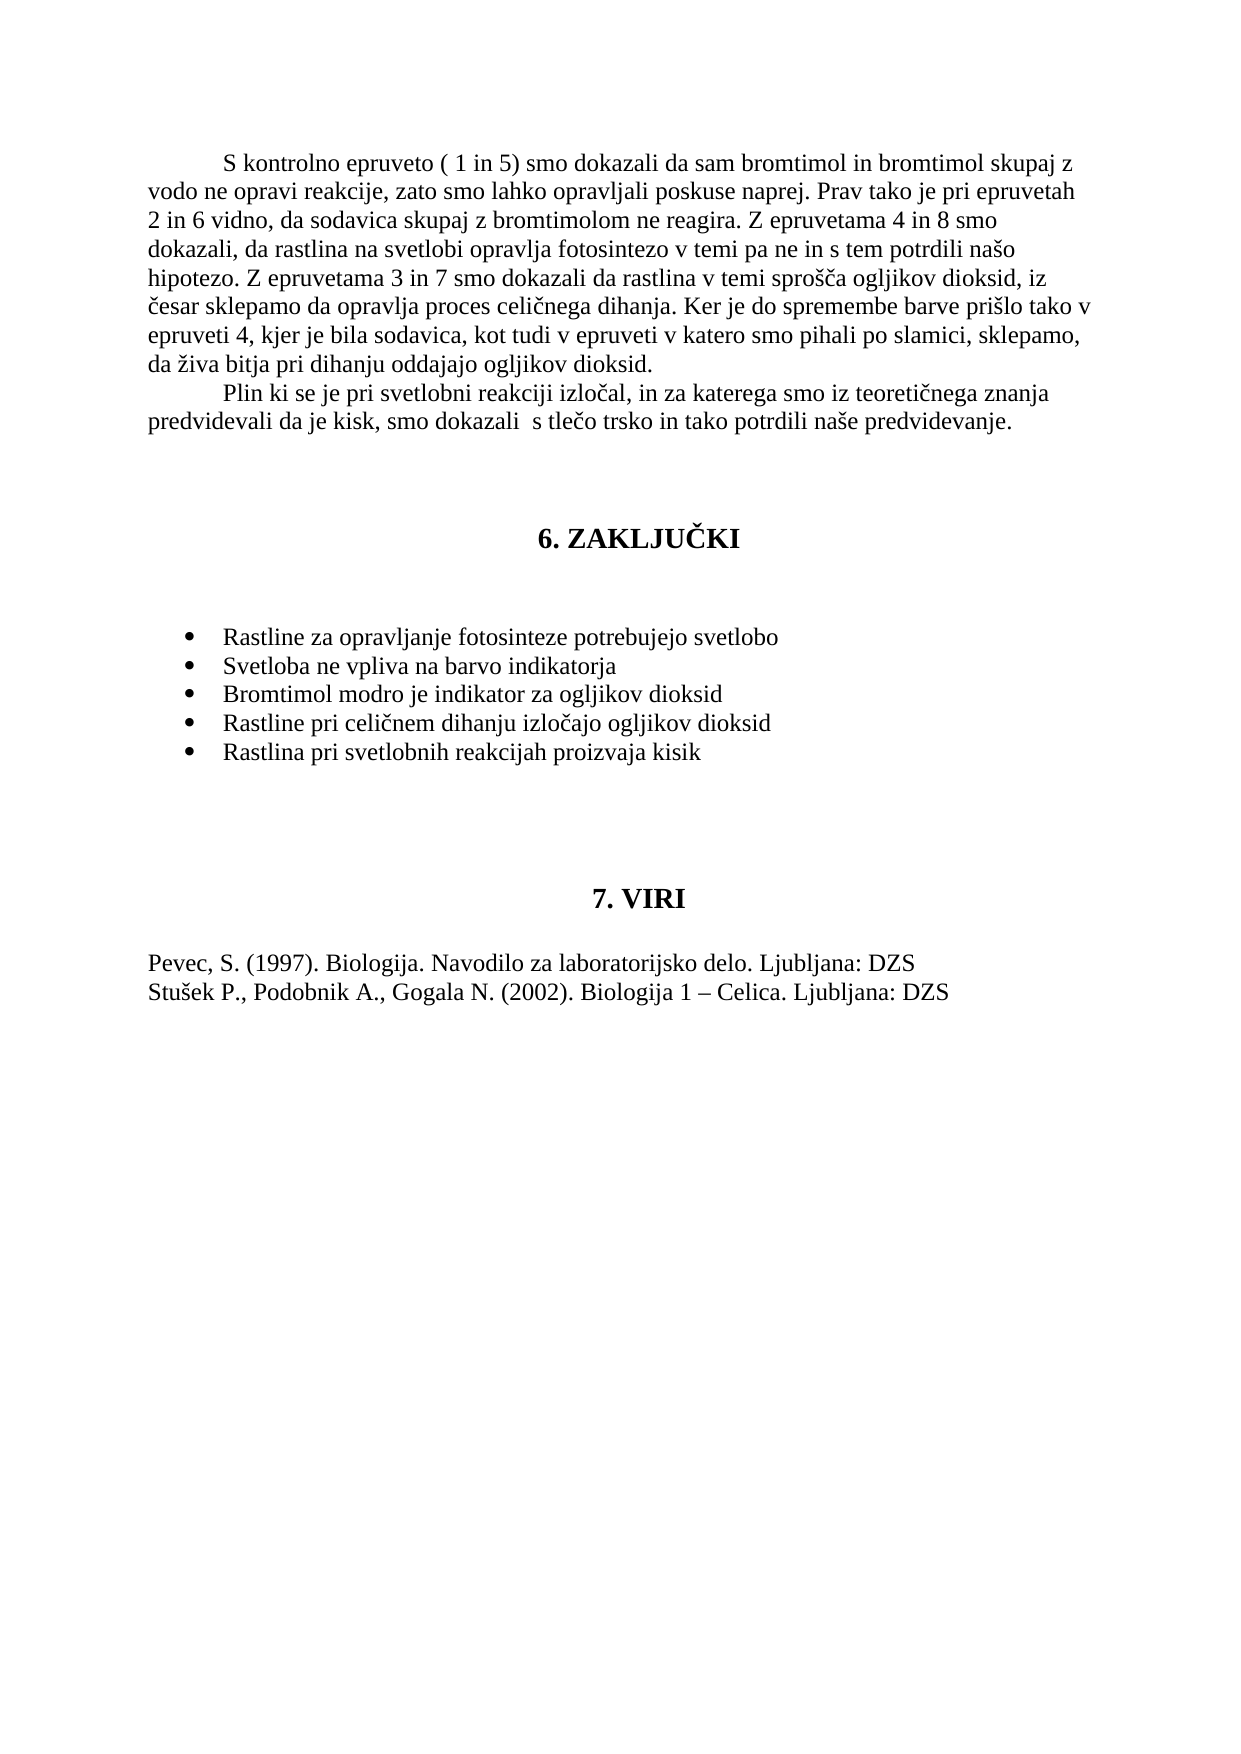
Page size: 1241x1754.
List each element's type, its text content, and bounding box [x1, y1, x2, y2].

text S kontrolno epruveto ( 1 in 5) smo dokazali da sam bromtimol in bromtimol skupaj z vodo ne opravi reakcije, zato smo lahko opravljali poskuse naprej. Prav tako je pri epruvetah 2 in 6 vidno, da sodavica skupaj z bromtimolom ne reagira. Z epruvetama 4 in 8 smo dokazali, da rastlina na svetlobi opravlja fotosintezo v temi pa ne in s tem potrdili našo hipotezo. Z epruvetama 3 in 7 smo dokazali da rastlina v temi sprošča ogljikov dioksid, iz česar sklepamo da opravlja proces celičnega dihanja. Ker je do spremembe barve prišlo tako v epruveti 4, kjer je bila sodavica, kot tudi v epruveti v katero smo pihali po slamici, sklepamo, da živa bitja pri dihanju oddajajo ogljikov dioksid. [148, 148, 1093, 378]
text Plin ki se je pri svetlobni reakciji izločal, in za katerega smo iz teoretičnega znanja predvidevali da je kisk, smo dokazali s tlečo trsko in tako potrdili naše predvidevanje. [148, 378, 1093, 435]
list Rastlina pri svetlobnih reakcijah proizvaja kisik [185, 737, 1093, 766]
text 7. VIRI [185, 881, 1093, 914]
list Bromtimol modro je indikator za ogljikov dioksid [185, 679, 1093, 708]
text 6. ZAKLJUČKI [185, 521, 1093, 555]
list Rastline pri celičnem dihanju izločajo ogljikov dioksid [185, 708, 1093, 737]
list Rastline za opravljanje fotosinteze potrebujejo svetlobo [185, 622, 1093, 651]
list Svetloba ne vpliva na barvo indikatorja [185, 651, 1093, 679]
text Stušek P., Podobnik A., Gogala N. (2002). Biologija 1 – Celica. Ljubljana: DZS [148, 977, 1093, 1005]
text Pevec, S. (1997). Biologija. Navodilo za laboratorijsko delo. Ljubljana: DZS [148, 948, 1093, 977]
